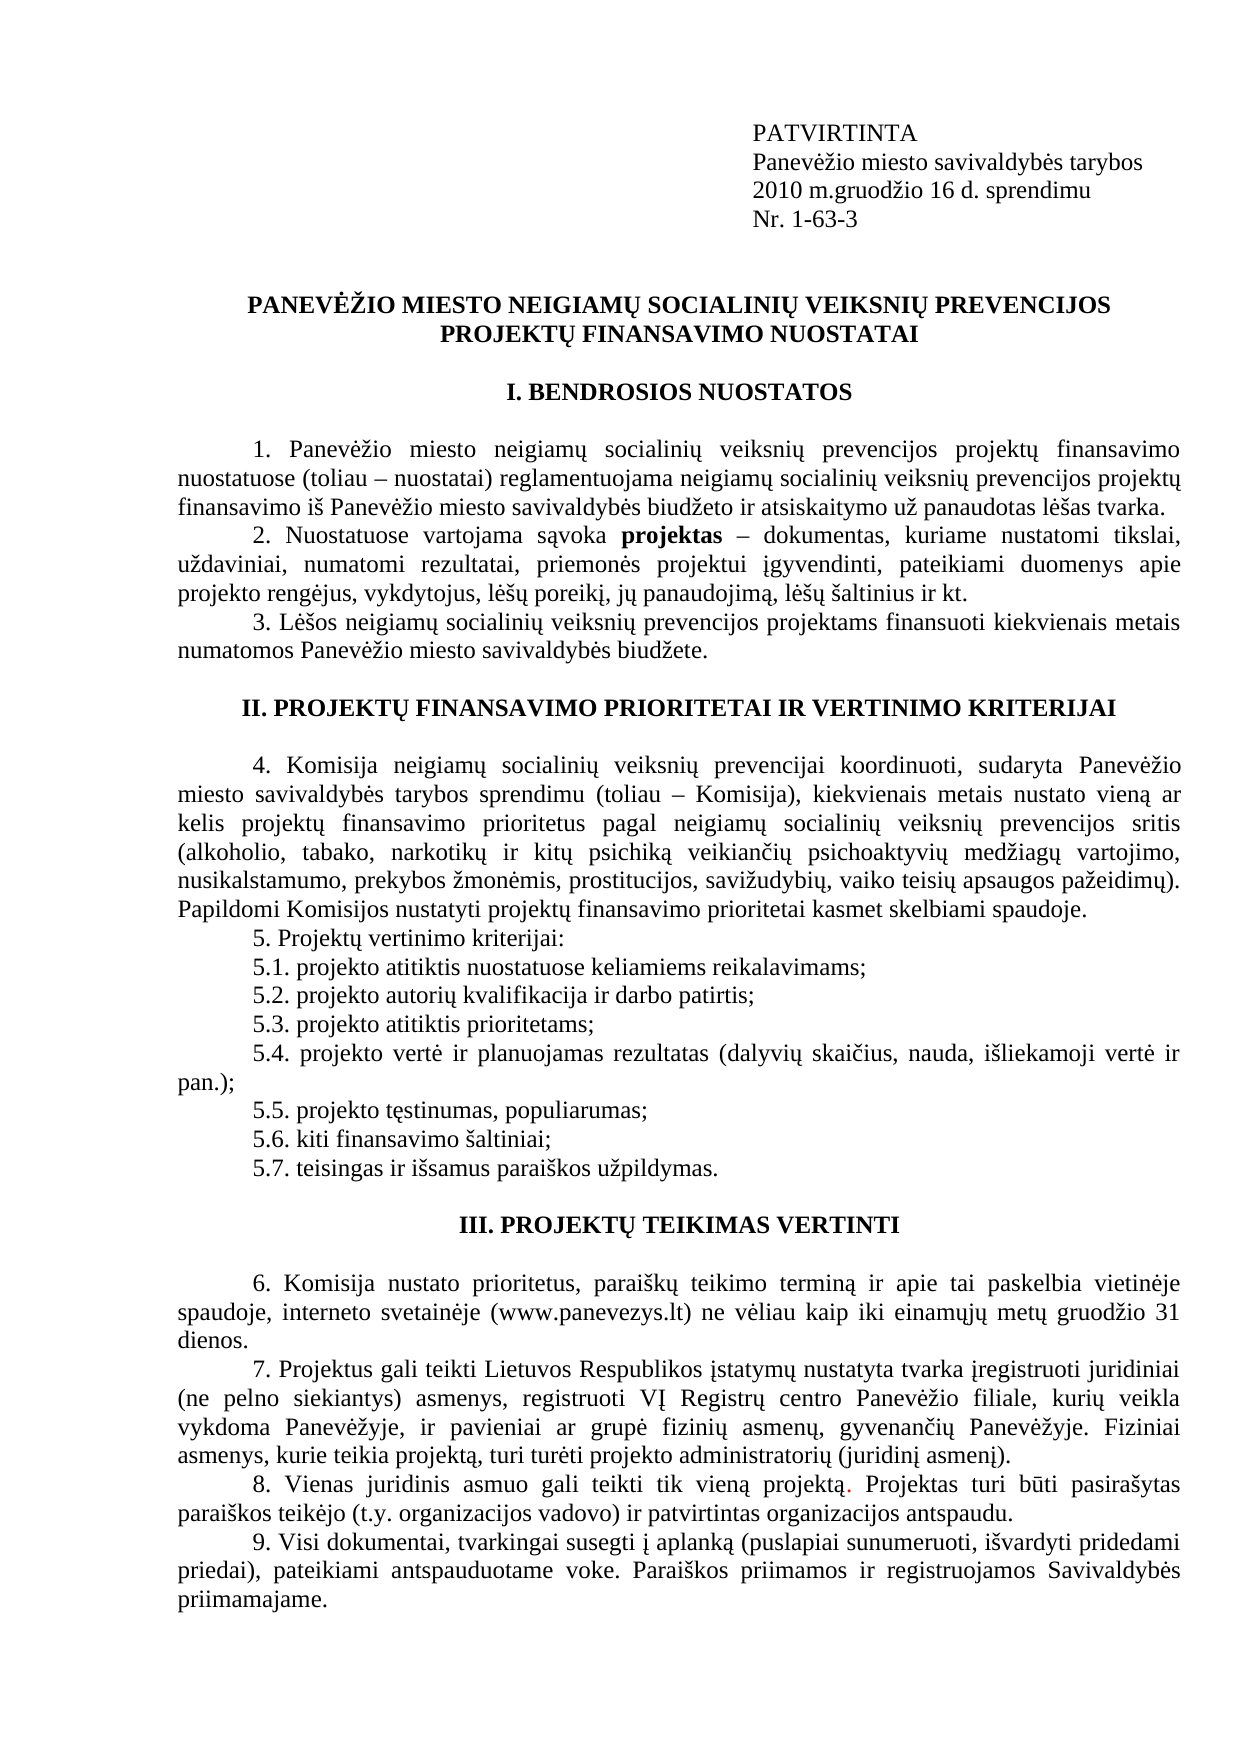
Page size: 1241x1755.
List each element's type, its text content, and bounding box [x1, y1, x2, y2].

text 5.5. projekto tęstinumas, populiarumas; [177, 1096, 1181, 1124]
text 9. Visi dokumentai, tvarkingai susegti į aplanką (puslapiai sunumeruoti, išvardyti pridedami priedai), pateikiami antspauduotame voke. Paraiškos priimamos ir registruojamos Savivaldybės priimamajame. [177, 1527, 1181, 1613]
text 1. Panevėžio miesto neigiamų socialinių veiksnių prevencijos projektų finansavimo nuostatuose (toliau – nuostatai) reglamentuojama neigiamų socialinių veiksnių prevencijos projektų finansavimo iš Panevėžio miesto savivaldybės biudžeto ir atsiskaitymo už panaudotas lėšas tvarka. [177, 434, 1181, 521]
text 6. Komisija nustato prioritetus, paraiškų teikimo terminą ir apie tai paskelbia vietinėje spaudoje, interneto svetainėje (www.panevezys.lt) ne vėliau kaip iki einamųjų metų gruodžio 31 dienos. [177, 1268, 1181, 1354]
text 5.6. kiti finansavimo šaltiniai; [177, 1124, 1181, 1153]
text II. PROJEKTŲ FINANSAVIMO PRIORITETAI IR VERTINIMO KRITERIJAI [177, 693, 1181, 722]
text PATVIRTINTA [752, 118, 1181, 147]
text Panevėžio miesto savivaldybės tarybos [752, 147, 1181, 176]
text 3. Lėšos neigiamų socialinių veiksnių prevencijos projektams finansuoti kiekvienais metais numatomos Panevėžio miesto savivaldybės biudžete. [177, 607, 1181, 664]
text 2. Nuostatuose vartojama sąvoka projektas – dokumentas, kuriame nustatomi tikslai, uždaviniai, numatomi rezultatai, priemonės projektui įgyvendinti, pateikiami duomenys apie projekto rengėjus, vykdytojus, lėšų poreikį, jų panaudojimą, lėšų šaltinius ir kt. [177, 521, 1181, 607]
text 2010 m.gruodžio 16 d. sprendimu [752, 176, 1181, 204]
text 5.3. projekto atitiktis prioritetams; [177, 1009, 1181, 1038]
text III. PROJEKTŲ TEIKIMAS VERTINTI [177, 1211, 1181, 1239]
text 4. Komisija neigiamų socialinių veiksnių prevencijai koordinuoti, sudaryta Panevėžio miesto savivaldybės tarybos sprendimu (toliau – Komisija), kiekvienais metais nustato vieną ar kelis projektų finansavimo prioritetus pagal neigiamų socialinių veiksnių prevencijos sritis (alkoholio, tabako, narkotikų ir kitų psichiką veikiančių psichoaktyvių medžiagų vartojimo, nusikalstamumo, prekybos žmonėmis, prostitucijos, savižudybių, vaiko teisių apsaugos pažeidimų). Papildomi Komisijos nustatyti projektų finansavimo prioritetai kasmet skelbiami spaudoje. [177, 751, 1181, 923]
text 5.1. projekto atitiktis nuostatuose keliamiems reikalavimams; [177, 952, 1181, 981]
text 8. Vienas juridinis asmuo gali teikti tik vieną projektą. Projektas turi būti pasirašytas paraiškos teikėjo (t.y. organizacijos vadovo) ir patvirtintas organizacijos antspaudu. [177, 1469, 1181, 1527]
text Nr. 1-63-3 [752, 204, 1181, 233]
text PANEVĖŽIO MIESTO NEIGIAMŲ SOCIALINIŲ VEIKSNIŲ PREVENCIJOS PROJEKTŲ FINANSAVIMO NUOSTATAI [177, 291, 1181, 348]
text 5.7. teisingas ir išsamus paraiškos užpildymas. [177, 1153, 1181, 1182]
text 5.2. projekto autorių kvalifikacija ir darbo patirtis; [177, 981, 1181, 1009]
text 5. Projektų vertinimo kriterijai: [177, 923, 1181, 952]
text 7. Projektus gali teikti Lietuvos Respublikos įstatymų nustatyta tvarka įregistruoti juridiniai (ne pelno siekiantys) asmenys, registruoti VĮ Registrų centro Panevėžio filiale, kurių veikla vykdoma Panevėžyje, ir pavieniai ar grupė fizinių asmenų, gyvenančių Panevėžyje. Fiziniai asmenys, kurie teikia projektą, turi turėti projekto administratorių (juridinį asmenį). [177, 1354, 1181, 1469]
text 5.4. projekto vertė ir planuojamas rezultatas (dalyvių skaičius, nauda, išliekamoji vertė ir pan.); [177, 1038, 1181, 1096]
text I. BENDROSIOS NUOSTATOS [177, 377, 1181, 406]
